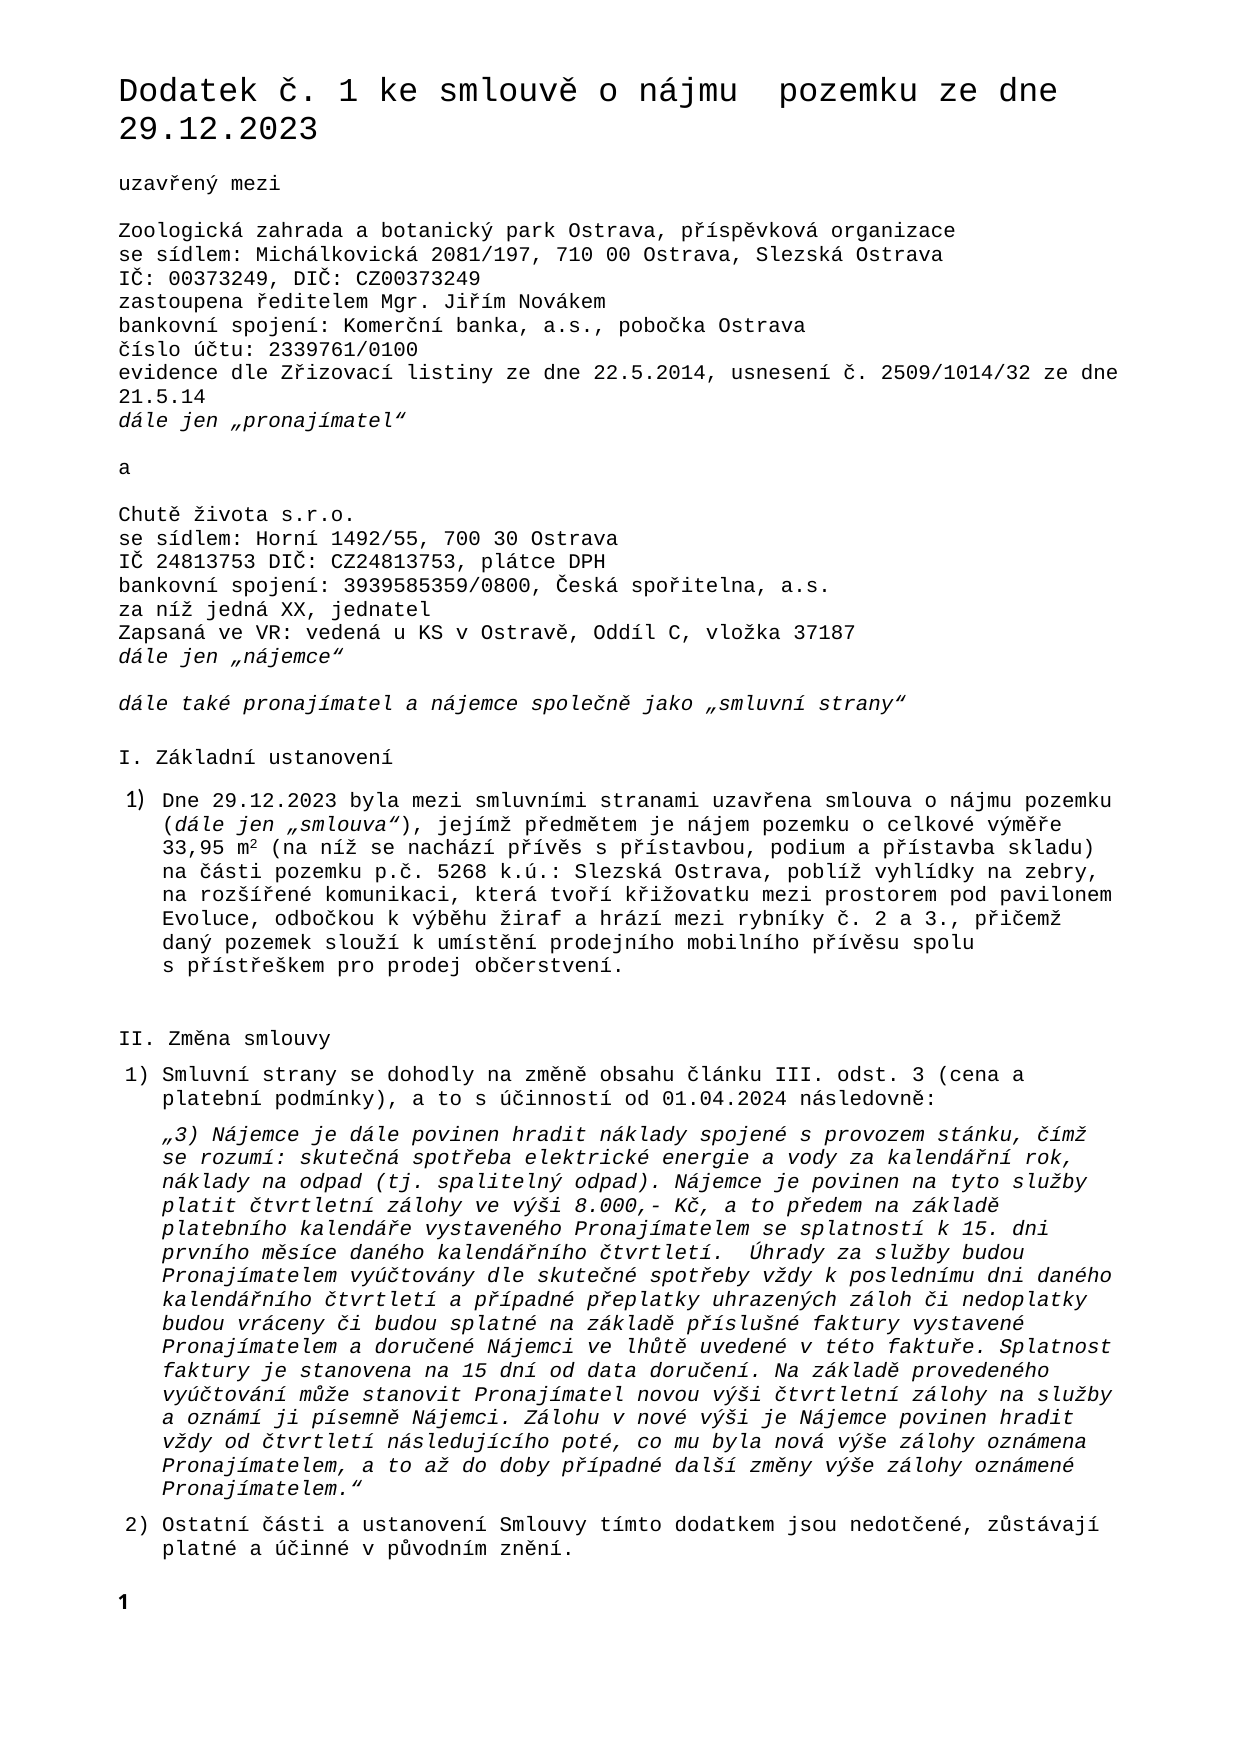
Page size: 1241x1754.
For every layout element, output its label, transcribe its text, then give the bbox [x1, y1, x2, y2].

text dále jen „pronajímatel“ [118, 409, 1122, 433]
text bankovní spojení: 3939585359/0800, Česká spořitelna, a.s. [118, 575, 1122, 599]
text se sídlem: Michálkovická 2081/197, 710 00 Ostrava, Slezská Ostrava [118, 244, 1122, 268]
text Zapsaná ve VR: vedená u KS v Ostravě, Oddíl C, vložka 37187 [118, 622, 1122, 646]
text II. Změna smlouvy [118, 1028, 1122, 1051]
text evidence dle Zřizovací listiny ze dne 22.5.2014, usnesení č. 2509/1014/32 ze dne 21.5.14 [118, 362, 1122, 409]
text Chutě života s.r.o. [118, 504, 1122, 528]
text I. Základní ustanovení [118, 747, 1122, 771]
list Ostatní části a ustanovení Smlouvy tímto dodatkem jsou nedotčené, zůstávají platné a účinné v původním znění. [124, 1514, 1122, 1562]
text dále jen „nájemce“ [118, 646, 1122, 670]
list Smluvní strany se dohodly na změně obsahu článku III. odst. 3 (cena a platební podmínky), a to s účinností od 01.04.2024 následovně: [124, 1064, 1122, 1111]
text IČ: 00373249, DIČ: CZ00373249 [118, 268, 1122, 291]
text uzavřený mezi [118, 173, 1122, 197]
text a [118, 457, 1122, 481]
text Zoologická zahrada a botanický park Ostrava, příspěvková organizace [118, 220, 1122, 244]
text zastoupena ředitelem Mgr. Jiřím Novákem [118, 291, 1122, 315]
text se sídlem: Horní 1492/55, 700 30 Ostrava [118, 528, 1122, 551]
text IČ 24813753 DIČ: CZ24813753, plátce DPH [118, 551, 1122, 575]
text Dodatek č. 1 ke smlouvě o nájmu pozemku ze dne 29.12.2023 [118, 74, 1122, 149]
text bankovní spojení: Komerční banka, a.s., pobočka Ostrava [118, 315, 1122, 339]
list Dne 29.12.2023 byla mezi smluvními stranami uzavřena smlouva o nájmu pozemku (dále jen „smlouva“), jejímž předmětem je nájem pozemku o celkové výměře 33,95 m2 (na níž se nachází přívěs s přístavbou, podium a přístavba skladu) na části pozemku p.č. 5268 k.ú.: Slezská Ostrava, poblíž vyhlídky na zebry, na rozšířené komunikaci, která tvoří křižovatku mezi prostorem pod pavilonem Evoluce, odbočkou k výběhu žiraf a hrází mezi rybníky č. 2 a 3., přičemž daný pozemek slouží k umístění prodejního mobilního přívěsu spolu s přístřeškem pro prodej občerstvení. [124, 783, 1122, 979]
text číslo účtu: 2339761/0100 [118, 339, 1122, 362]
text dále také pronajímatel a nájemce společně jako „smluvní strany“ [118, 693, 1122, 717]
text „3) Nájemce je dále povinen hradit náklady spojené s provozem stánku, čímž se rozumí: skutečná spotřeba elektrické energie a vody za kalendářní rok, náklady na odpad (tj. spalitelný odpad). Nájemce je povinen na tyto služby platit čtvrtletní zálohy ve výši 8.000,- Kč, a to předem na základě platebního kalendáře vystaveného Pronajímatelem se splatností k 15. dni prvního měsíce daného kalendářního čtvrtletí. Úhrady za služby budou Pronajímatelem vyúčtovány dle skutečné spotřeby vždy k poslednímu dni daného kalendářního čtvrtletí a případné přeplatky uhrazených záloh či nedoplatky budou vráceny či budou splatné na základě příslušné faktury vystavené Pronajímatelem a doručené Nájemci ve lhůtě uvedené v této faktuře. Splatnost faktury je stanovena na 15 dní od data doručení. Na základě provedeného vyúčtování může stanovit Pronajímatel novou výši čtvrtletní zálohy na služby a oznámí ji písemně Nájemci. Zálohu v nové výši je Nájemce povinen hradit vždy od čtvrtletí následujícího poté, co mu byla nová výše zálohy oznámena Pronajímatelem, a to až do doby případné další změny výše zálohy oznámené Pronajímatelem.“ [162, 1124, 1122, 1502]
text za níž jedná XX, jednatel [118, 599, 1122, 622]
